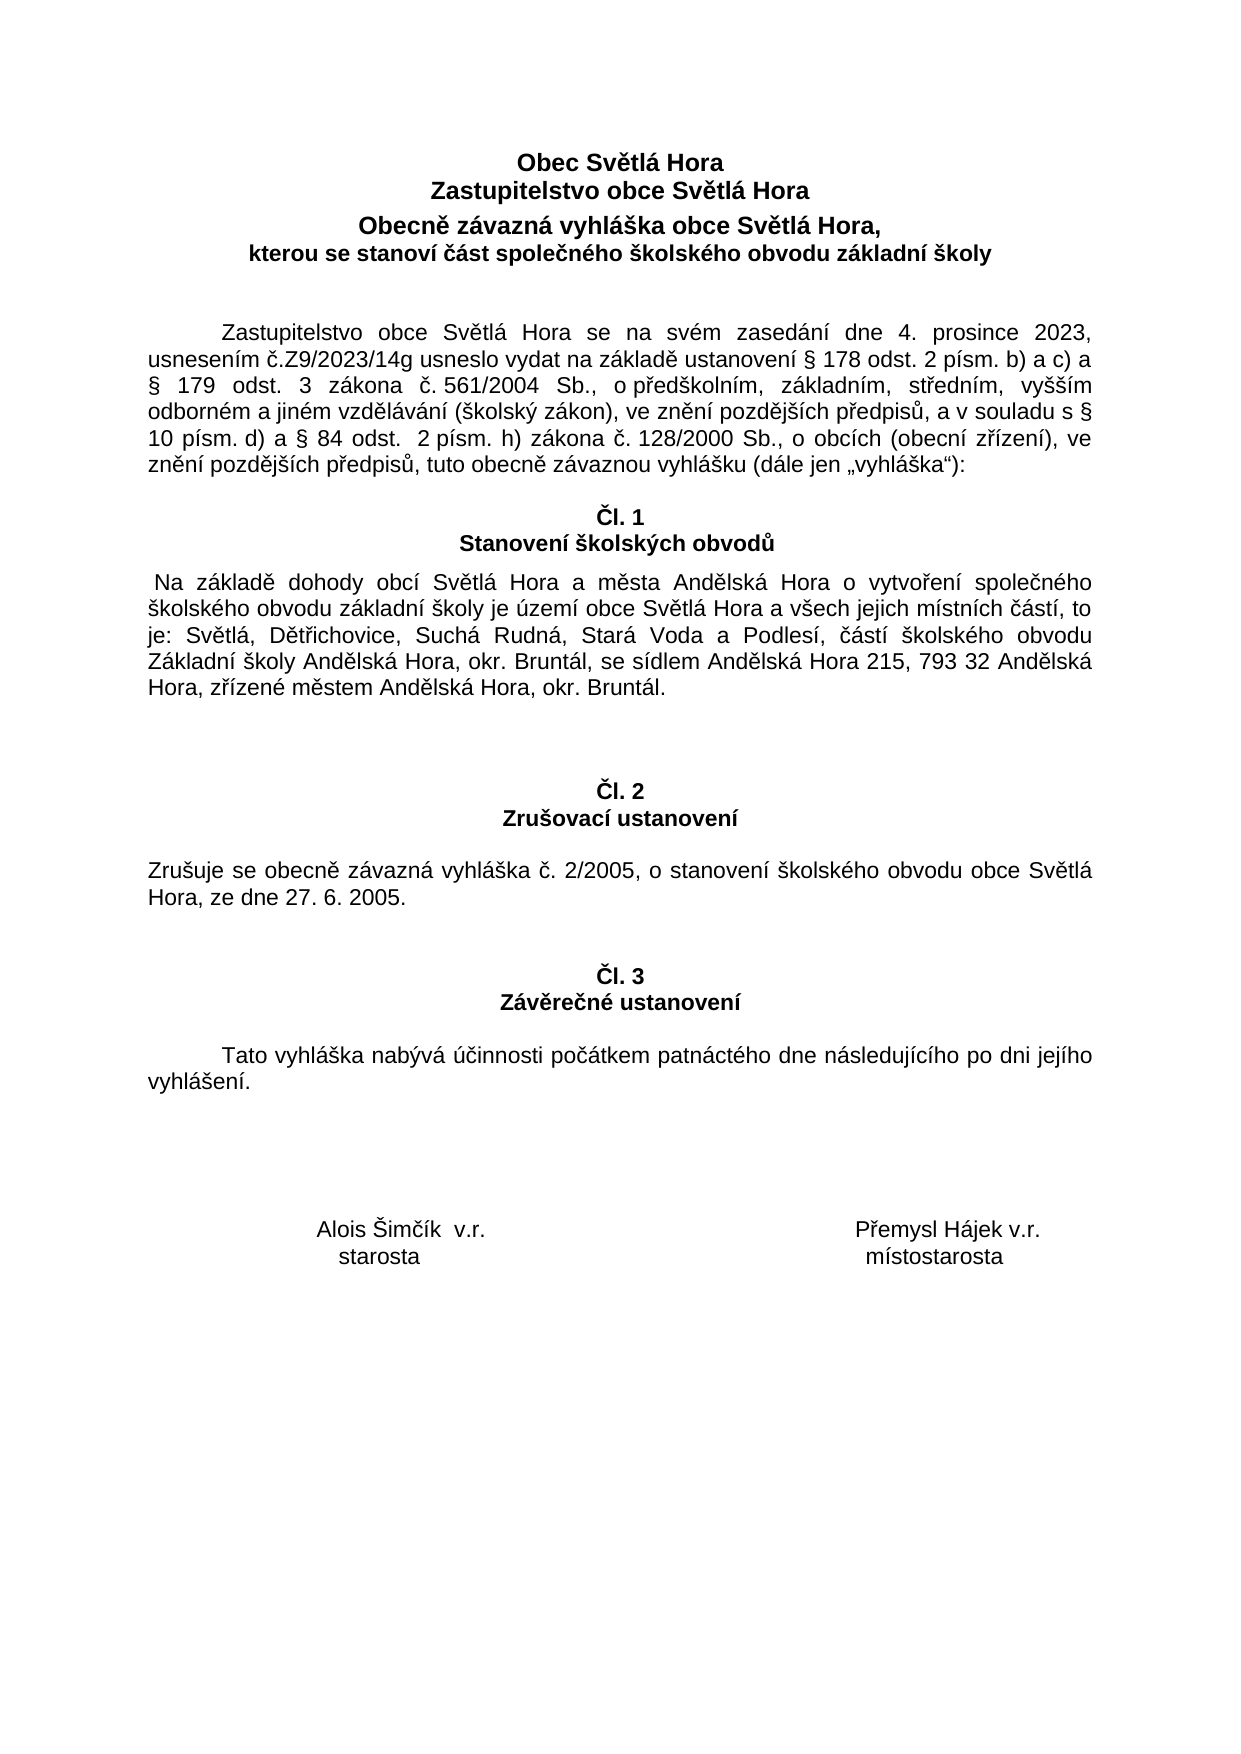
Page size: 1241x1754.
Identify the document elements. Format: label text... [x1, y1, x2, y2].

subtitle Zrušovací ustanovení [148, 805, 1093, 831]
text Stanovení školských obvodů [148, 530, 1093, 556]
subtitle Čl. 2 [148, 778, 1093, 805]
text Obec Světlá Hora [148, 148, 1093, 176]
text Zastupitelstvo obce Světlá Hora [148, 176, 1093, 205]
text Alois Šimčík v.r. Přemysl Hájek v.r. [148, 1216, 1093, 1243]
subtitle Čl. 1 [148, 504, 1093, 530]
text Zastupitelstvo obce Světlá Hora se na svém zasedání dne 4. prosince 2023, usnesením č.Z9/2023/14g usneslo vydat na základě ustanovení § 178 odst. 2 písm. b) a c) a § 179 odst. 3 zákona č. 561/2004 Sb., o předškolním, základním, středním, vyšším odborném a jiném vzdělávání (školský zákon), ve znění pozdějších předpisů, a v souladu s § 10 písm. d) a § 84 odst. 2 písm. h) zákona č. 128/2000 Sb., o obcích (obecní zřízení), ve znění pozdějších předpisů, tuto obecně závaznou vyhlášku (dále jen „vyhláška“): [148, 319, 1093, 477]
text Zrušuje se obecně závazná vyhláška č. 2/2005, o stanovení školského obvodu obce Světlá Hora, ze dne 27. 6. 2005. [148, 857, 1093, 910]
text Závěrečné ustanovení [148, 989, 1093, 1016]
text Tato vyhláška nabývá účinnosti počátkem patnáctého dne následujícího po dni jejího vyhlášení. [148, 1042, 1093, 1094]
subtitle Čl. 3 [148, 963, 1093, 989]
text starosta místostarosta [148, 1243, 1093, 1269]
text kterou se stanoví část společného školského obvodu základní školy [148, 240, 1093, 266]
text Obecně závazná vyhláška obce Světlá Hora, [148, 211, 1093, 240]
text Na základě dohody obcí Světlá Hora a města Andělská Hora o vytvoření společného školského obvodu základní školy je území obce Světlá Hora a všech jejich místních částí, to je: Světlá, Dětřichovice, Suchá Rudná, Stará Voda a Podlesí, částí školského obvodu Základní školy Andělská Hora, okr. Bruntál, se sídlem Andělská Hora 215, 793 32 Andělská Hora, zřízené městem Andělská Hora, okr. Bruntál. [148, 569, 1093, 701]
